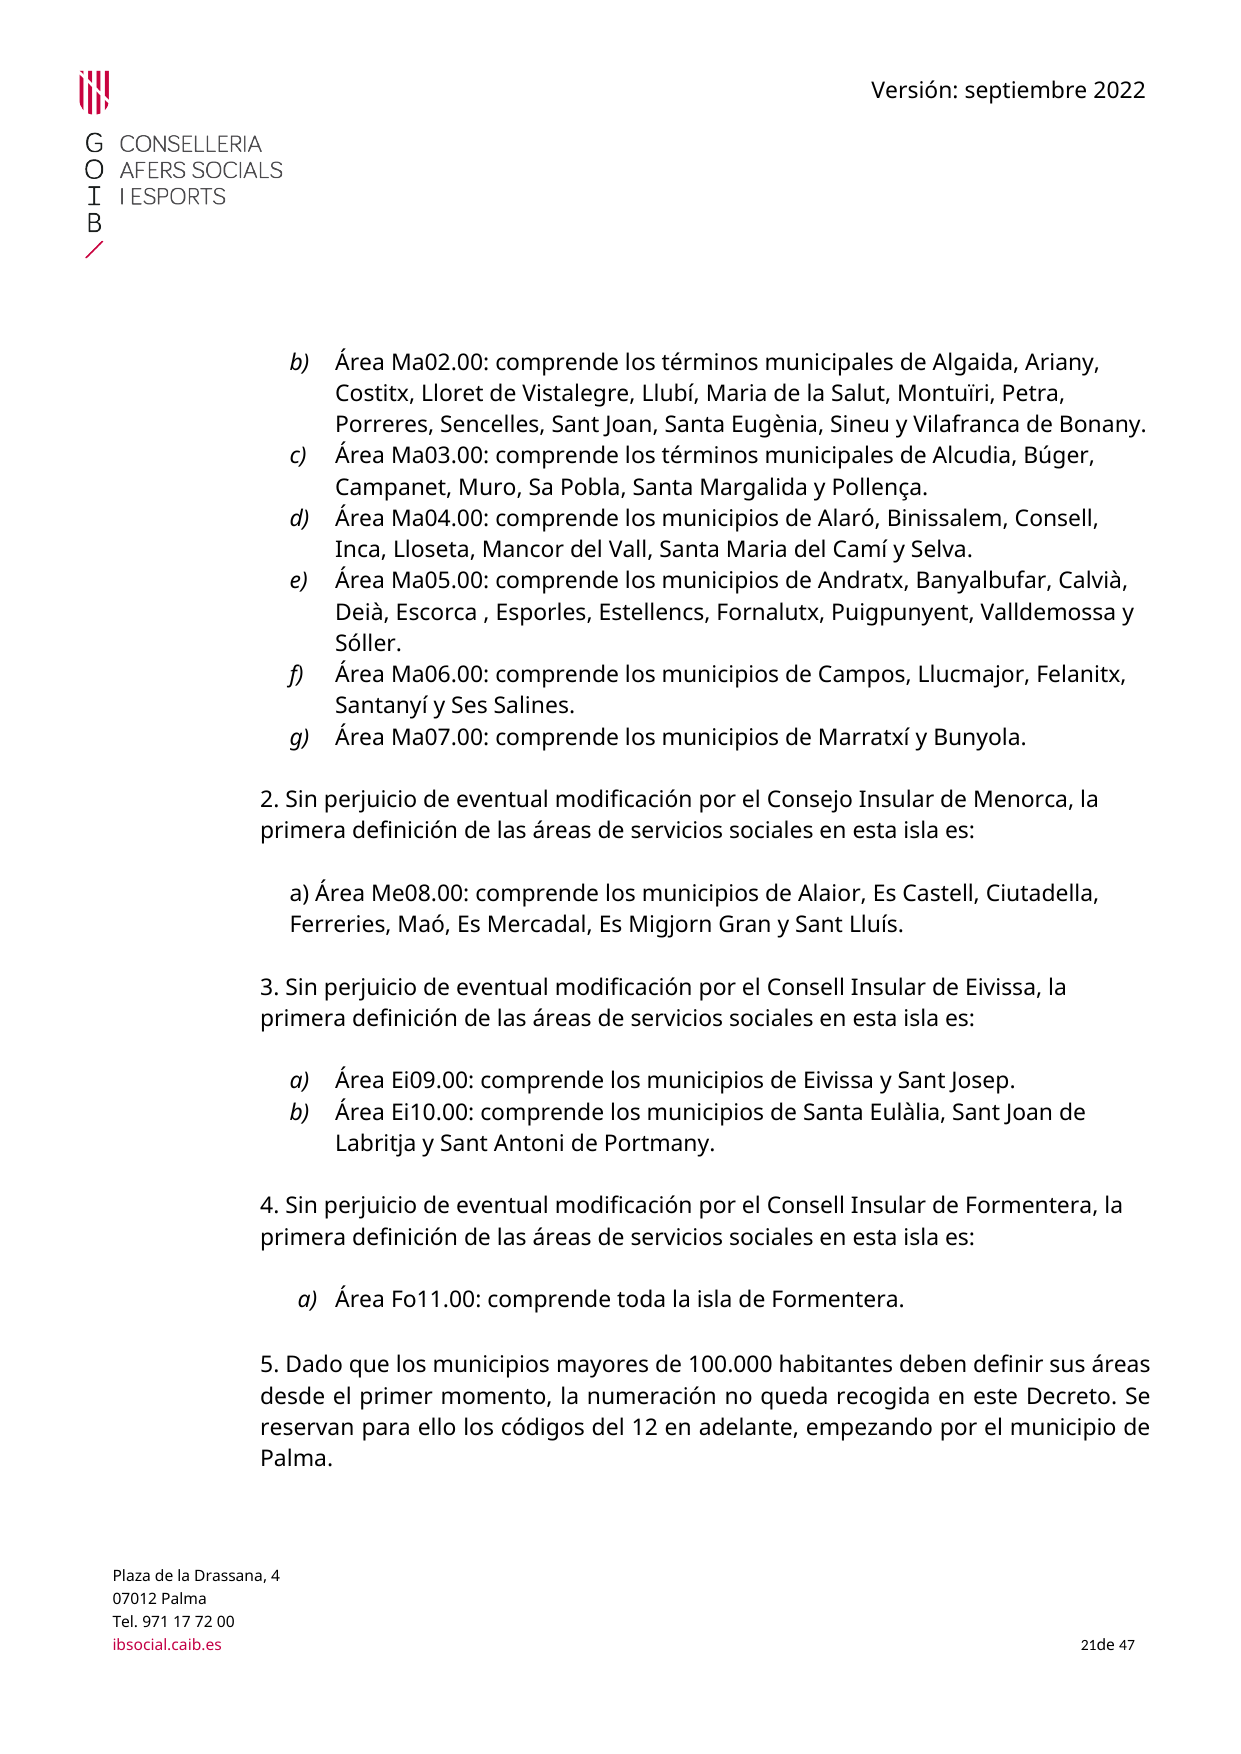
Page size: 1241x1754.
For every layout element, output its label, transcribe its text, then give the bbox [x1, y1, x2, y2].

text 2. Sin perjuicio de eventual modificación por el Consejo Insular de Menorca, la primera definición de las áreas de servicios sociales en esta isla es: [260, 783, 1152, 845]
text 5. Dado que los municipios mayores de 100.000 habitantes deben definir sus áreas desde el primer momento, la numeración no queda recogida en este Decreto. Se reservan para ello los códigos del 12 en adelante, empezando por el municipio de Palma. [260, 1348, 1152, 1473]
list Área Ei09.00: comprende los municipios de Eivissa y Sant Josep. [289, 1064, 1152, 1095]
list Área Ma05.00: comprende los municipios de Andratx, Banyalbufar, Calvià, Deià, Escorca , Esporles, Estellencs, Fornalutx, Puigpunyent, Valldemossa y Sóller. [289, 564, 1152, 658]
list Área Ma03.00: comprende los términos municipales de Alcudia, Búger, Campanet, Muro, Sa Pobla, Santa Margalida y Pollença. [289, 439, 1152, 502]
list Área Ma06.00: comprende los municipios de Campos, Llucmajor, Felanitx, Santanyí y Ses Salines. [289, 658, 1152, 720]
text 3. Sin perjuicio de eventual modificación por el Consell Insular de Eivissa, la primera definición de las áreas de servicios sociales en esta isla es: [260, 970, 1152, 1033]
text 4. Sin perjuicio de eventual modificación por el Consell Insular de Formentera, la primera definición de las áreas de servicios sociales en esta isla es: [260, 1189, 1152, 1252]
list Área Ma02.00: comprende los términos municipales de Algaida, Ariany, Costitx, Lloret de Vistalegre, Llubí, Maria de la Salut, Montuïri, Petra, Porreres, Sencelles, Sant Joan, Santa Eugènia, Sineu y Vilafranca de Bonany. [289, 345, 1152, 439]
list Área Ma07.00: comprende los municipios de Marratxí y Bunyola. [289, 720, 1152, 752]
list Área Ei10.00: comprende los municipios de Santa Eulàlia, Sant Joan de Labritja y Sant Antoni de Portmany. [289, 1095, 1152, 1158]
picture [62, 56, 299, 273]
text a) Área Me08.00: comprende los municipios de Alaior, Es Castell, Ciutadella, Ferreries, Maó, Es Mercadal, Es Migjorn Gran y Sant Lluís. [289, 877, 1152, 939]
list Área Ma04.00: comprende los municipios de Alaró, Binissalem, Consell, Inca, Lloseta, Mancor del Vall, Santa Maria del Camí y Selva. [289, 502, 1152, 564]
list Área Fo11.00: comprende toda la isla de Formentera. [297, 1283, 1152, 1314]
